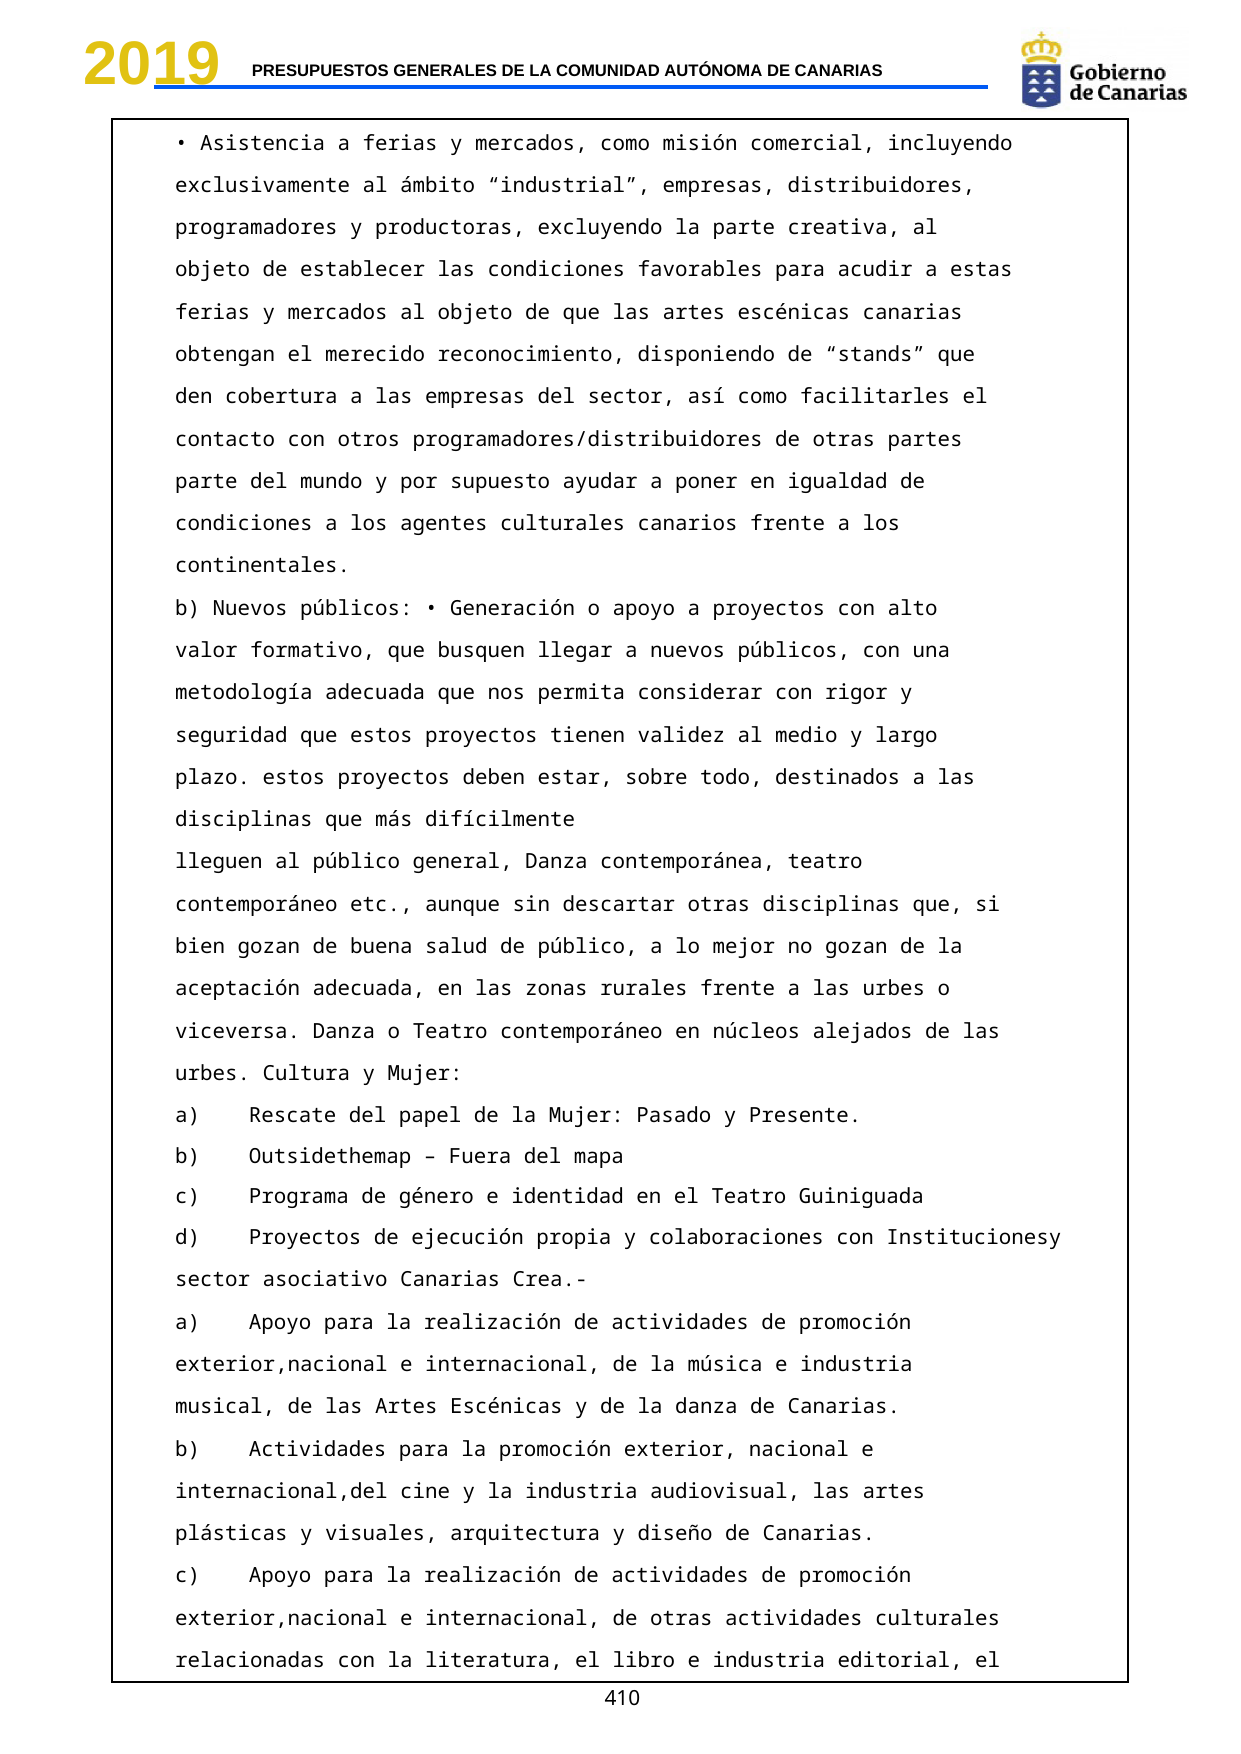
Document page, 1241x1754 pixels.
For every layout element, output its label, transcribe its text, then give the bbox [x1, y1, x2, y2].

table_header • Asistencia a ferias y mercados, como misión comercial, incluyendo exclusivamente al ámbito “industrial”, empresas, distribuidores, programadores y productoras, excluyendo la parte creativa, al objeto de establecer las condiciones favorables para acudir a estas ferias y mercados al objeto de que las artes escénicas canarias obtengan el merecido reconocimiento, disponiendo de “stands” que den cobertura a las empresas del sector, así como facilitarles el contacto con otros programadores/distribuidores de otras partes parte del mundo y por supuesto ayudar a poner en igualdad de condiciones a los agentes culturales canarios frente a los continentales. b) Nuevos públicos: • Generación o apoyo a proyectos con alto valor formativo, que busquen llegar a nuevos públicos, con una metodología adecuada que nos permita considerar con rigor y seguridad que estos proyectos tienen validez al medio y largo plazo. estos proyectos deben estar, sobre todo, destinados a las disciplinas que más difícilmente lleguen al público general, Danza contemporánea, teatro contemporáneo etc., aunque sin descartar otras disciplinas que, si bien gozan de buena salud de público, a lo mejor no gozan de la aceptación adecuada, en las zonas rurales frente a las urbes o viceversa. Danza o Teatro contemporáneo en núcleos alejados de las urbes. Cultura y Mujer: Rescate del papel de la Mujer: Pasado y Presente. Outsidethemap – Fuera del mapa Programa de género e identidad en el Teatro Guiniguada Proyectos de ejecución propia y colaboraciones con Institucionesy sector asociativo Canarias Crea.- Apoyo para la realización de actividades de promoción exterior,nacional e internacional, de la música e industria musical, de las Artes Escénicas y de la danza de Canarias. Actividades para la promoción exterior, nacional e internacional,del cine y la industria audiovisual, las artes plásticas y visuales, arquitectura y diseño de Canarias. Apoyo para la realización de actividades de promoción exterior,nacional e internacional, de otras actividades culturales relacionadas con la literatura, el libro e industria editorial, el [113, 120, 1127, 1681]
